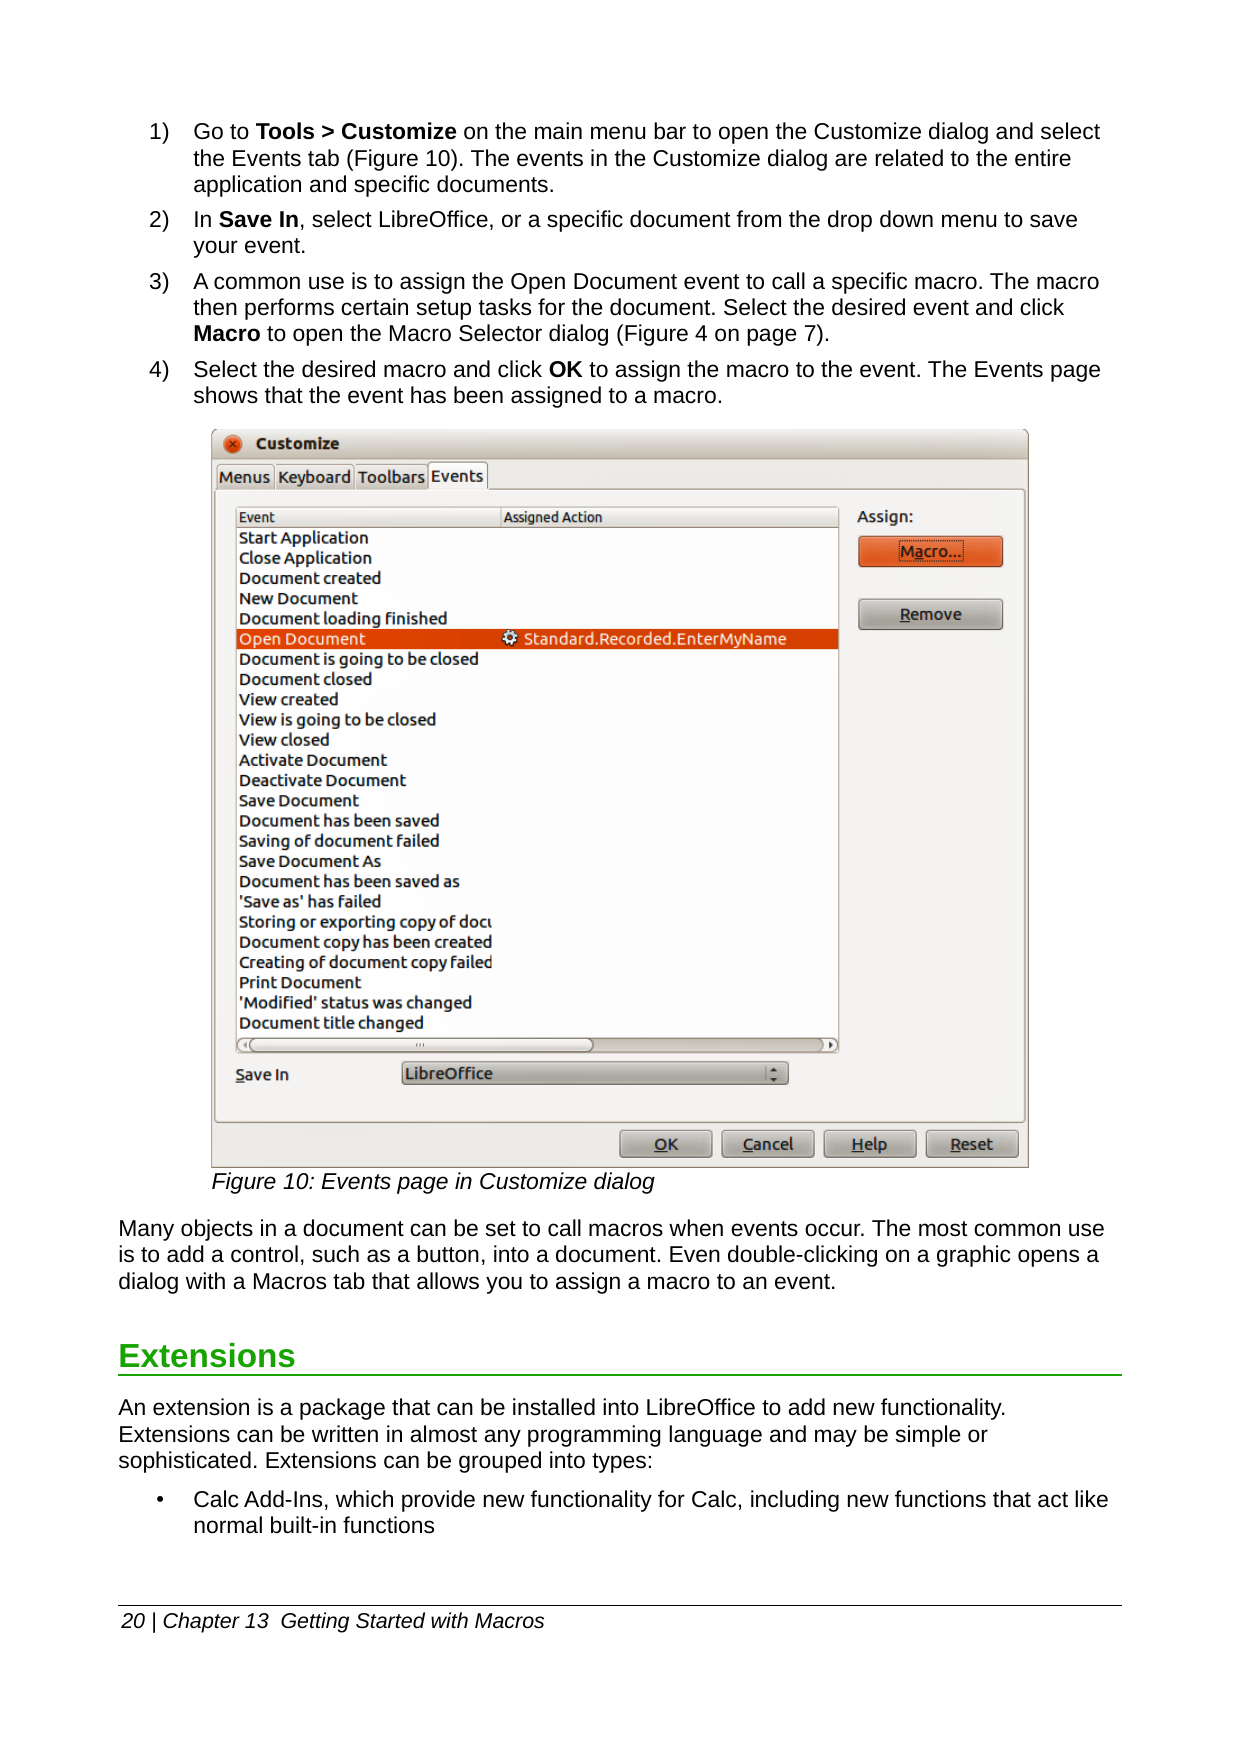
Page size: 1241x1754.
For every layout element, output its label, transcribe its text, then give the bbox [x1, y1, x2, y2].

text Figure 10: Events page in Customize dialog [211, 1168, 1029, 1194]
list An extension is a package that can be installed into LibreOffice to add new functionality. Extensions can be written in almost any programming language and may be simple or sophisticated. Extensions can be grouped into types: [118, 1394, 1122, 1473]
list In Save In, select LibreOffice, or a specific document from the drop down menu to save your event. [169, 206, 1122, 259]
text Many objects in a document can be set to call macros when events occur. The most common use is to add a control, such as a button, into a document. Even double-clicking on a graphic opens a dialog with a Macros tab that allows you to assign a macro to an event. [118, 1215, 1122, 1294]
list Calc Add-Ins, which provide new functionality for Calc, including new functions that act like normal built-in functions [156, 1486, 1122, 1538]
list A common use is to assign the Open Document event to call a specific macro. The macro then performs certain setup tasks for the document. Select the desired event and click Macro to open the Macro Selector dialog (Figure 4 on page 7). [169, 268, 1122, 347]
list Select the desired macro and click OK to assign the macro to the event. The Events page shows that the event has been assigned to a macro. [169, 356, 1122, 408]
picture [211, 429, 1029, 1168]
subtitle Extensions [118, 1336, 1122, 1374]
list Go to Tools > Customize on the main menu bar to open the Customize dialog and select the Events tab (Figure 10). The events in the Customize dialog are related to the entire application and specific documents. [169, 118, 1122, 197]
